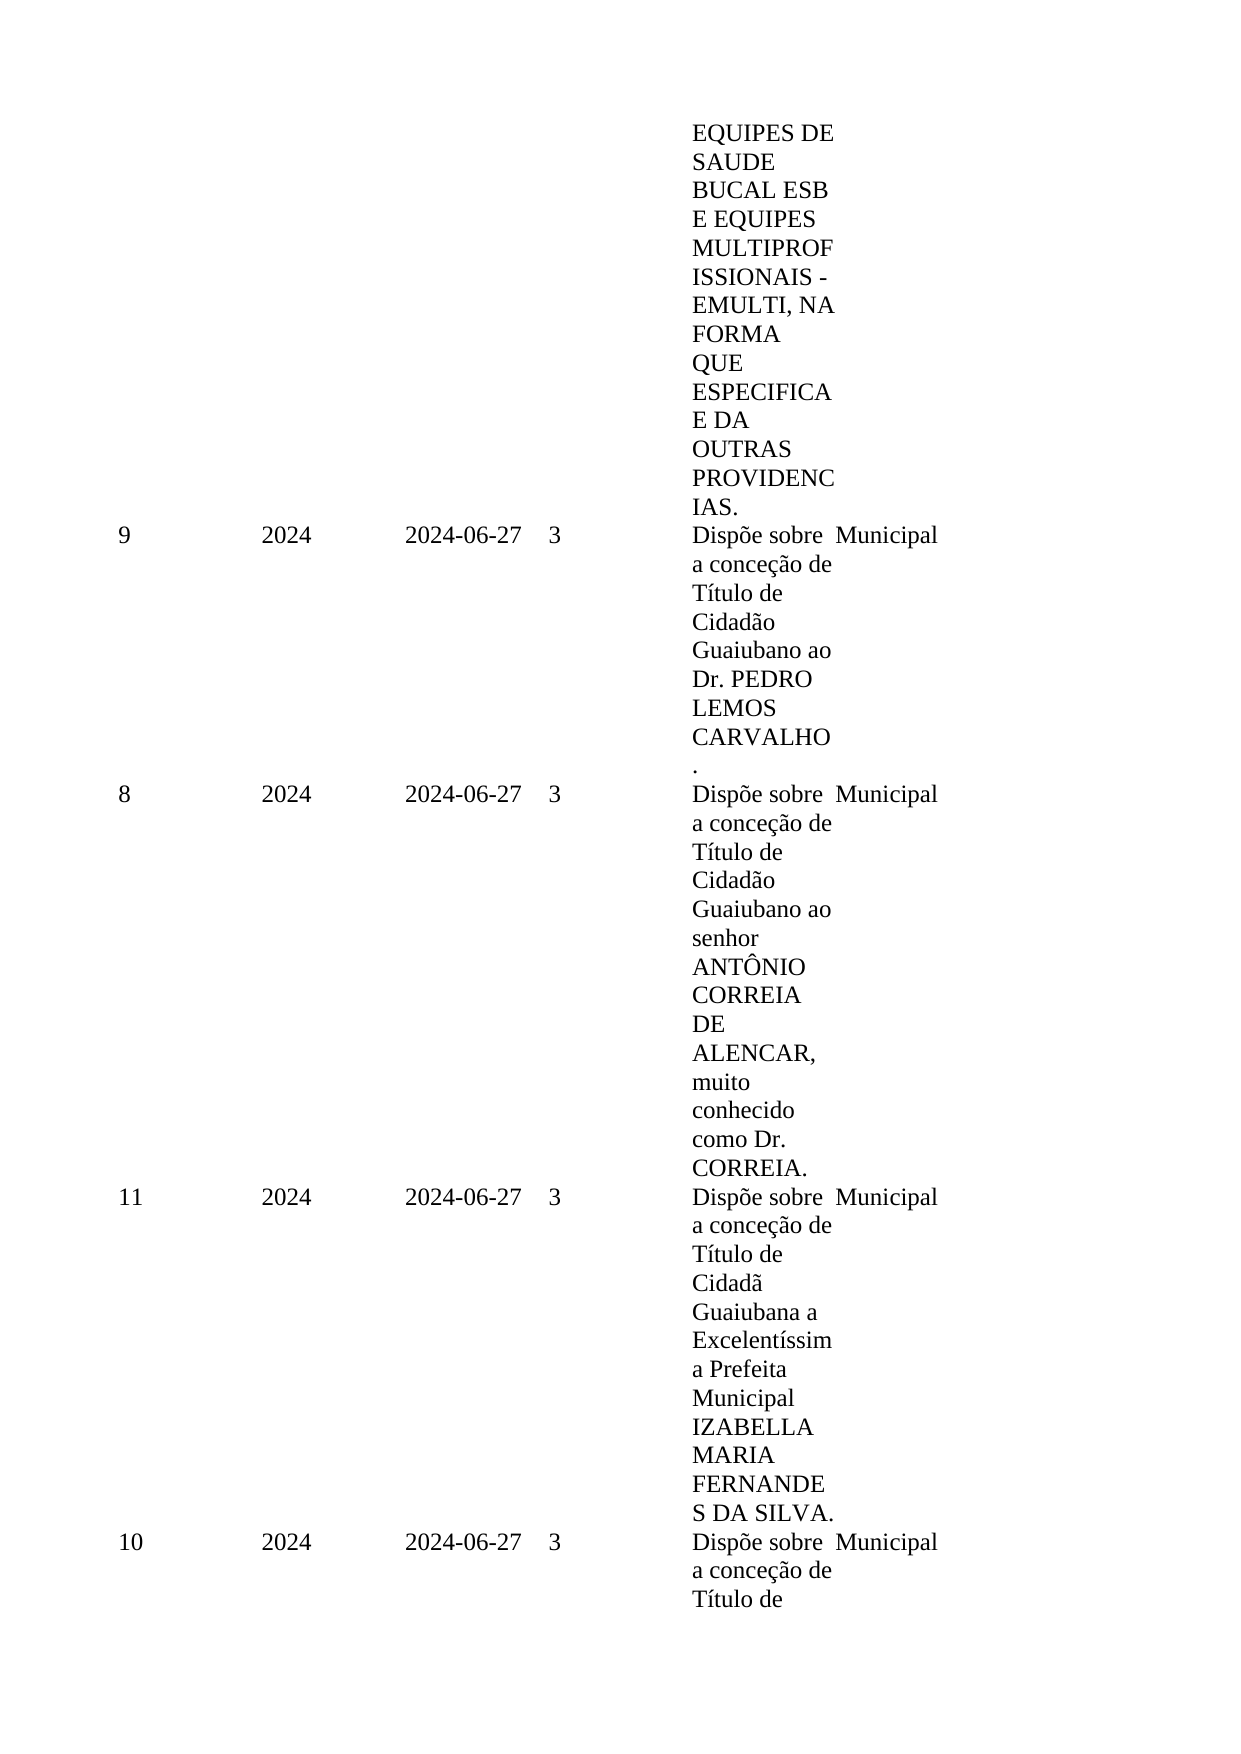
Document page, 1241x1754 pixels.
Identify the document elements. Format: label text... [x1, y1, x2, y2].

table_cell [979, 521, 1122, 779]
table_cell [979, 118, 1122, 521]
table_cell Dispõe sobre a conceção de Título de Cidadão Guaiubano ao Dr. PEDRO LEMOS CARVALHO. [692, 521, 835, 779]
table_cell Dispõe sobre a conceção de Título de [692, 1527, 835, 1613]
table_cell 8 [118, 779, 261, 1182]
table_cell 3 [548, 779, 692, 1182]
table_cell [979, 779, 1122, 1182]
table_cell Municipal [835, 1182, 979, 1527]
table_cell 2024 [261, 779, 405, 1182]
table_cell 2024 [261, 521, 405, 779]
table_cell 3 [548, 1527, 692, 1613]
table_cell [405, 118, 548, 521]
table_cell 2024 [261, 1182, 405, 1527]
table_cell EQUIPES DE SAUDE BUCAL ESB E EQUIPES MULTIPROFISSIONAIS - EMULTI, NA FORMA QUE ESPECIFICA E DA OUTRAS PROVIDENCIAS. [692, 118, 835, 521]
table_cell [979, 1527, 1122, 1613]
table_cell [835, 118, 979, 521]
table_cell 2024 [261, 1527, 405, 1613]
table_cell Municipal [835, 1527, 979, 1613]
table_cell 2024-06-27 [405, 1527, 548, 1613]
table_cell 9 [118, 521, 261, 779]
table_cell [979, 1182, 1122, 1527]
table_cell [548, 118, 692, 521]
table_cell 3 [548, 1182, 692, 1527]
table_cell [118, 118, 261, 521]
table_cell Municipal [835, 779, 979, 1182]
table_cell [261, 118, 405, 521]
table_cell Dispõe sobre a conceção de Título de Cidadã Guaiubana a Excelentíssima Prefeita Municipal IZABELLA MARIA FERNANDES DA SILVA. [692, 1182, 835, 1527]
table_cell Dispõe sobre a conceção de Título de Cidadão Guaiubano ao senhor ANTÔNIO CORREIA DE ALENCAR, muito conhecido como Dr. CORREIA. [692, 779, 835, 1182]
table_cell 11 [118, 1182, 261, 1527]
table_cell 2024-06-27 [405, 779, 548, 1182]
table_cell 2024-06-27 [405, 521, 548, 779]
table_cell 10 [118, 1527, 261, 1613]
table_cell Municipal [835, 521, 979, 779]
table_cell 3 [548, 521, 692, 779]
table_cell 2024-06-27 [405, 1182, 548, 1527]
